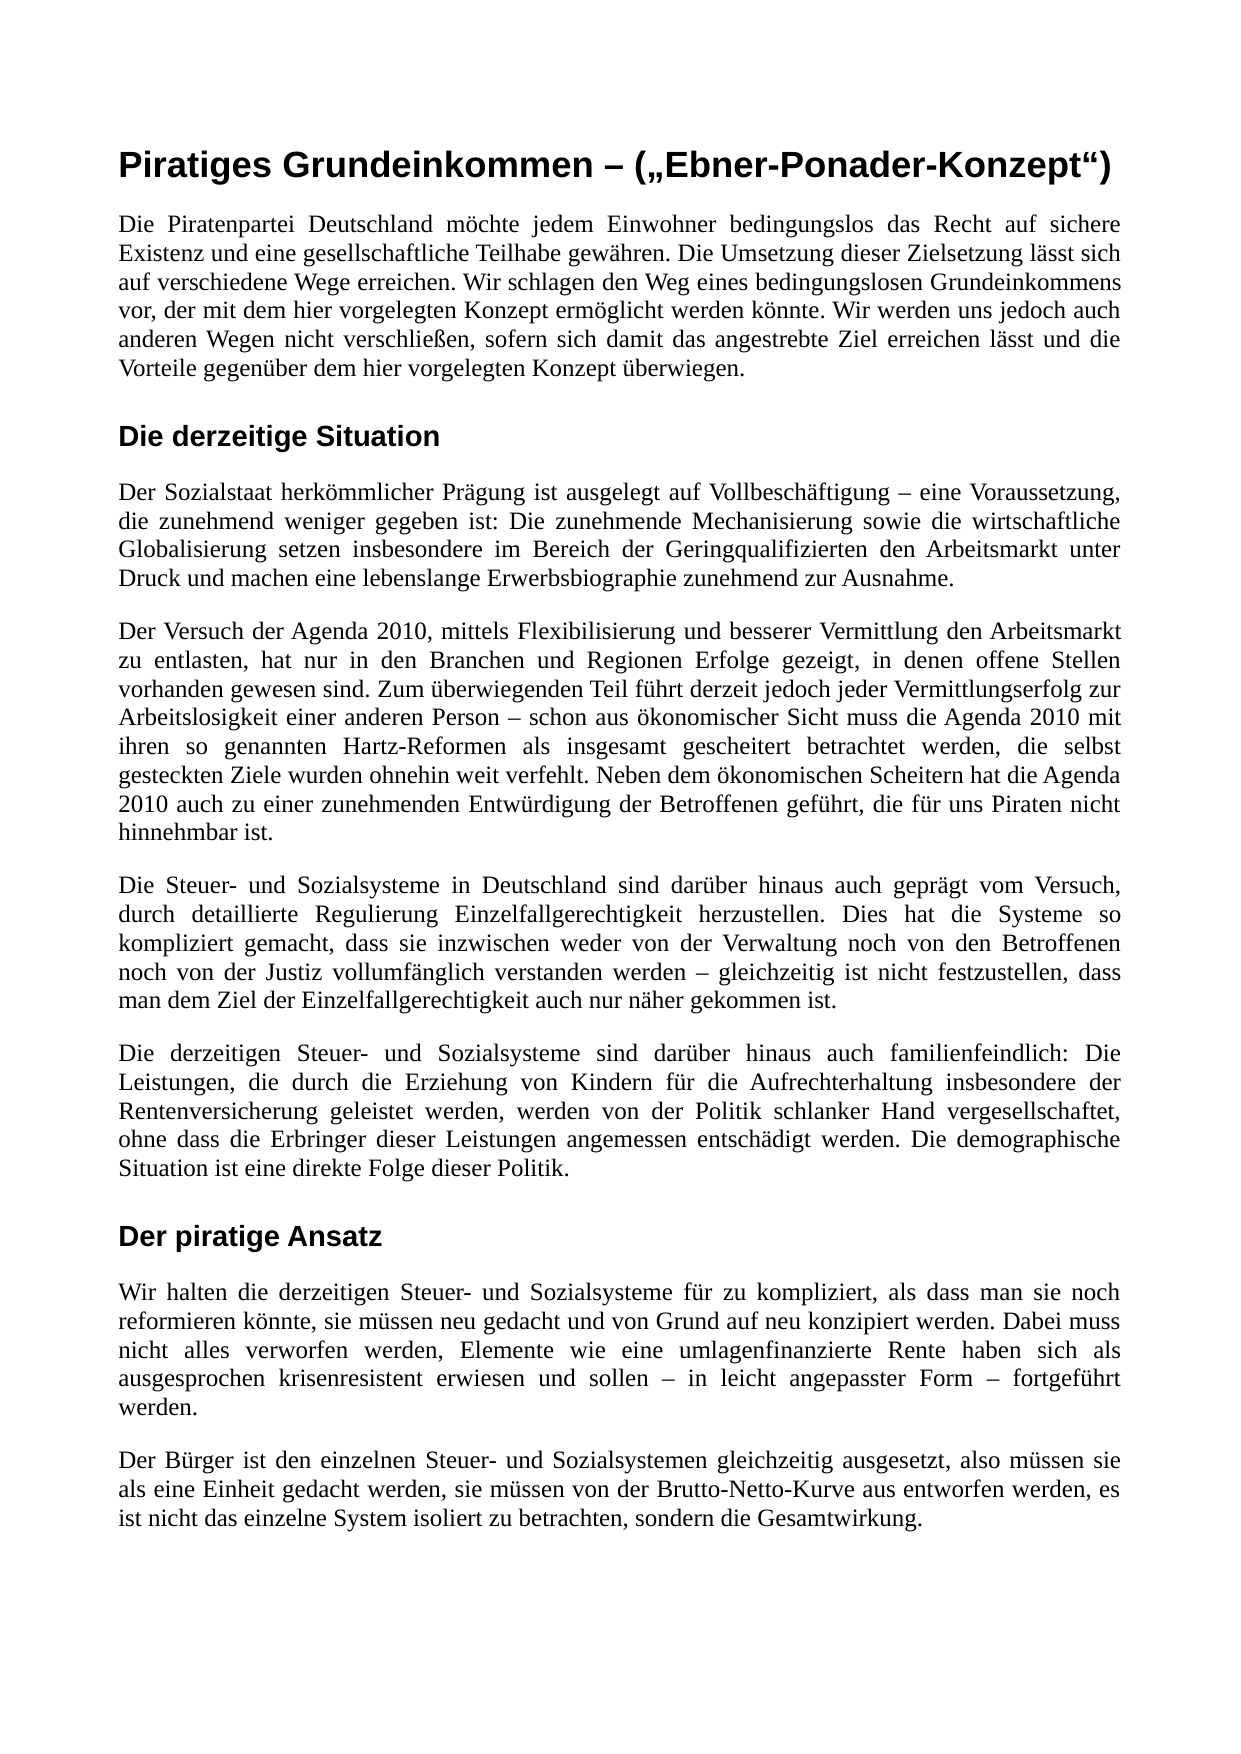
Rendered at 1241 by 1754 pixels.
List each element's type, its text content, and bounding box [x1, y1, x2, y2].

text Der Bürger ist den einzelnen Steuer- und Sozialsystemen gleichzeitig ausgesetzt, also müssen sie als eine Einheit gedacht werden, sie müssen von der Brutto-Netto-Kurve aus entworfen werden, es ist nicht das einzelne System isoliert zu betrachten, sondern die Gesamtwirkung. [118, 1445, 1122, 1531]
text Der Sozialstaat herkömmlicher Prägung ist ausgelegt auf Vollbeschäftigung – eine Voraussetzung, die zunehmend weniger gegeben ist: Die zunehmende Mechanisierung sowie die wirtschaftliche Globalisierung setzen insbesondere im Bereich der Geringqualifizierten den Arbeitsmarkt unter Druck und machen eine lebenslange Erwerbsbiographie zunehmend zur Ausnahme. [118, 477, 1122, 592]
subtitle Piratiges Grundeinkommen – („Ebner-Ponader-Konzept“) [118, 143, 1122, 185]
subtitle Der piratige Ansatz [118, 1219, 1122, 1253]
subtitle Die derzeitige Situation [118, 419, 1122, 453]
text Wir halten die derzeitigen Steuer- und Sozialsysteme für zu kompliziert, als dass man sie noch reformieren könnte, sie müssen neu gedacht und von Grund auf neu konzipiert werden. Dabei muss nicht alles verworfen werden, Elemente wie eine umlagenfinanzierte Rente haben sich als ausgesprochen krisenresistent erwiesen und sollen – in leicht angepasster Form – fortgeführt werden. [118, 1277, 1122, 1421]
text Die Piratenpartei Deutschland möchte jedem Einwohner bedingungslos das Recht auf sichere Existenz und eine gesellschaftliche Teilhabe gewähren. Die Umsetzung dieser Zielsetzung lässt sich auf verschiedene Wege erreichen. Wir schlagen den Weg eines bedingungslosen Grundeinkommens vor, der mit dem hier vorgelegten Konzept ermöglicht werden könnte. Wir werden uns jedoch auch anderen Wegen nicht verschließen, sofern sich damit das angestrebte Ziel erreichen lässt und die Vorteile gegenüber dem hier vorgelegten Konzept überwiegen. [118, 209, 1122, 382]
text Die derzeitigen Steuer- und Sozialsysteme sind darüber hinaus auch familienfeindlich: Die Leistungen, die durch die Erziehung von Kindern für die Aufrechterhaltung insbesondere der Rentenversicherung geleistet werden, werden von der Politik schlanker Hand vergesellschaftet, ohne dass die Erbringer dieser Leistungen angemessen entschädigt werden. Die demographische Situation ist eine direkte Folge dieser Politik. [118, 1038, 1122, 1182]
text Die Steuer- und Sozialsysteme in Deutschland sind darüber hinaus auch geprägt vom Versuch, durch detaillierte Regulierung Einzelfallgerechtigkeit herzustellen. Dies hat die Systeme so kompliziert gemacht, dass sie inzwischen weder von der Verwaltung noch von den Betroffenen noch von der Justiz vollumfänglich verstanden werden – gleichzeitig ist nicht festzustellen, dass man dem Ziel der Einzelfallgerechtigkeit auch nur näher gekommen ist. [118, 870, 1122, 1014]
text Der Versuch der Agenda 2010, mittels Flexibilisierung und besserer Vermittlung den Arbeitsmarkt zu entlasten, hat nur in den Branchen und Regionen Erfolge gezeigt, in denen offene Stellen vorhanden gewesen sind. Zum überwiegenden Teil führt derzeit jedoch jeder Vermittlungserfolg zur Arbeitslosigkeit einer anderen Person – schon aus ökonomischer Sicht muss die Agenda 2010 mit ihren so genannten Hartz-Reformen als insgesamt gescheitert betrachtet werden, die selbst gesteckten Ziele wurden ohnehin weit verfehlt. Neben dem ökonomischen Scheitern hat die Agenda 2010 auch zu einer zunehmenden Entwürdigung der Betroffenen geführt, die für uns Piraten nicht hinnehmbar ist. [118, 616, 1122, 846]
